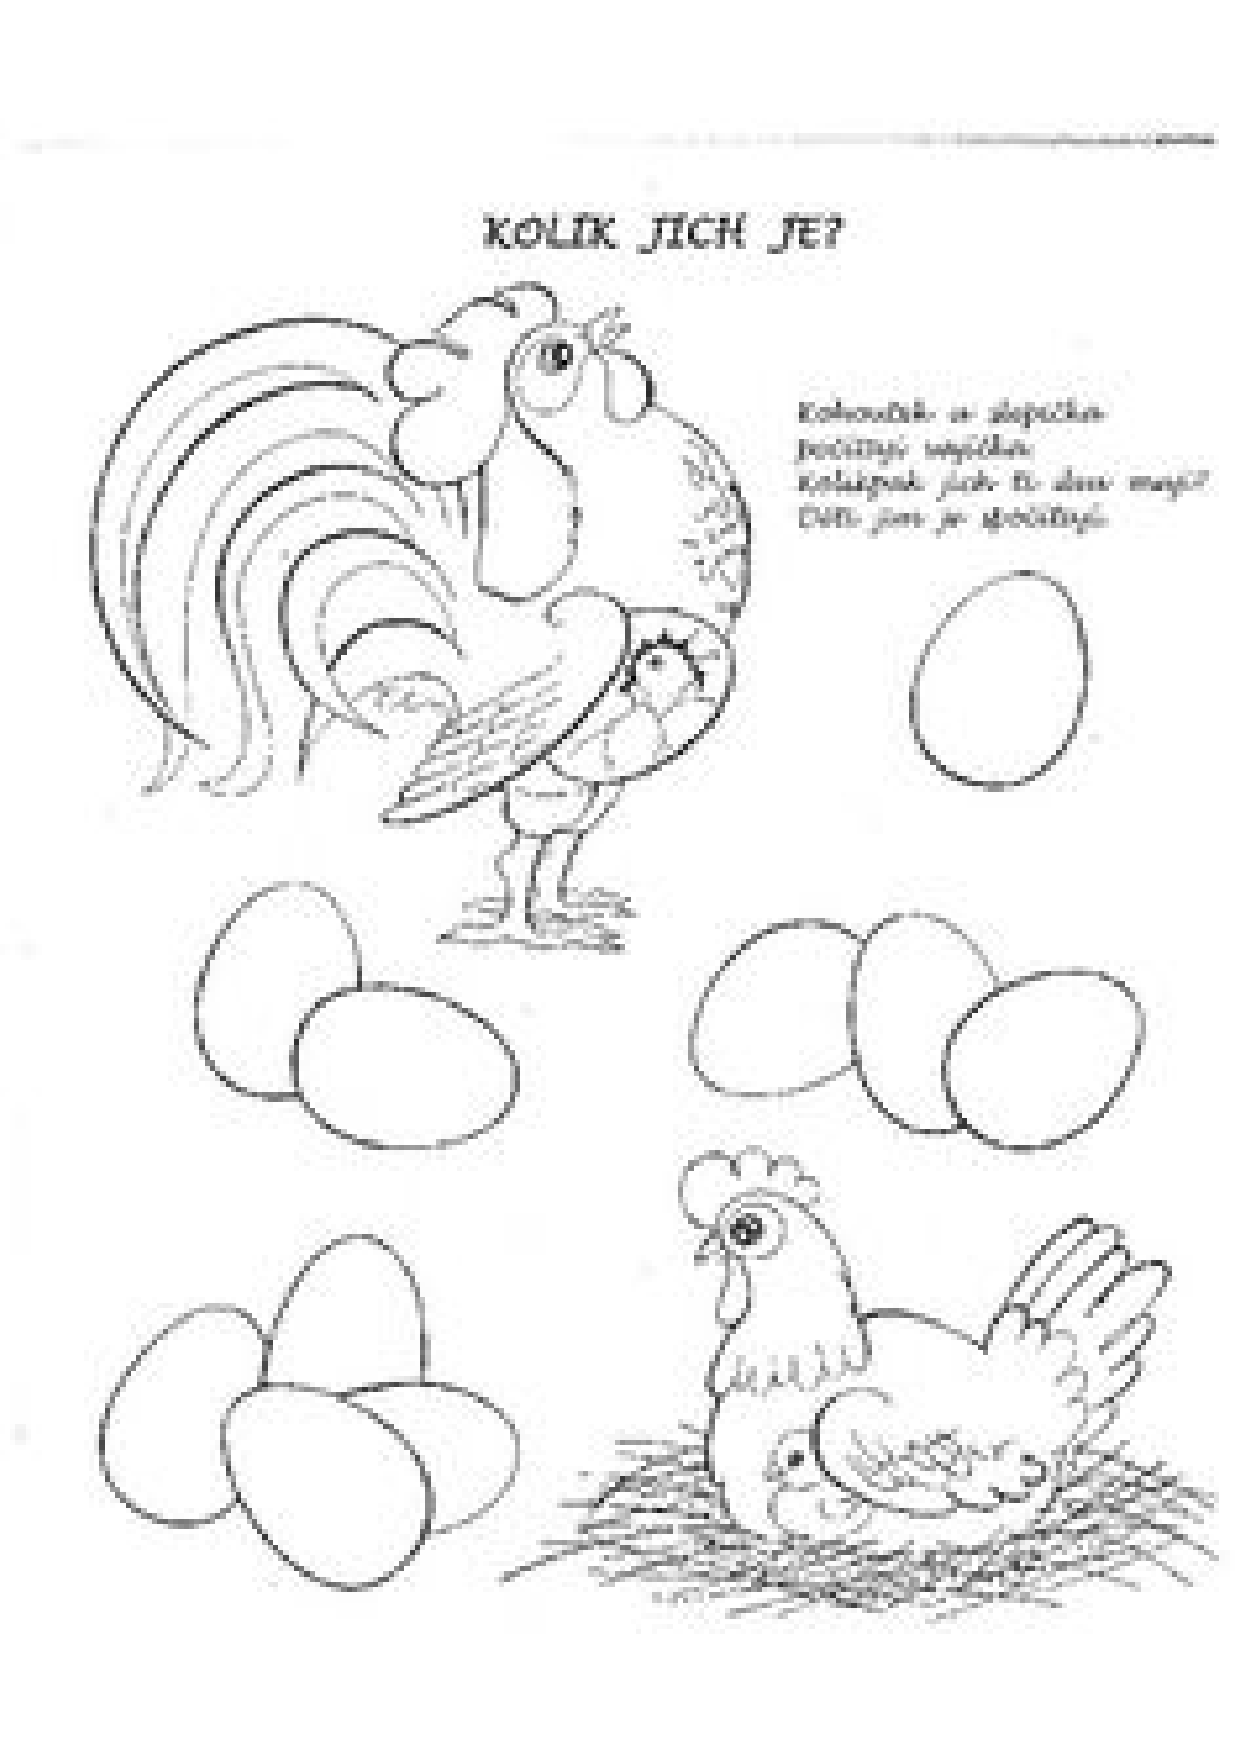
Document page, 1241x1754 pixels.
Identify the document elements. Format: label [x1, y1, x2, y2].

picture [0, 118, 1241, 1677]
